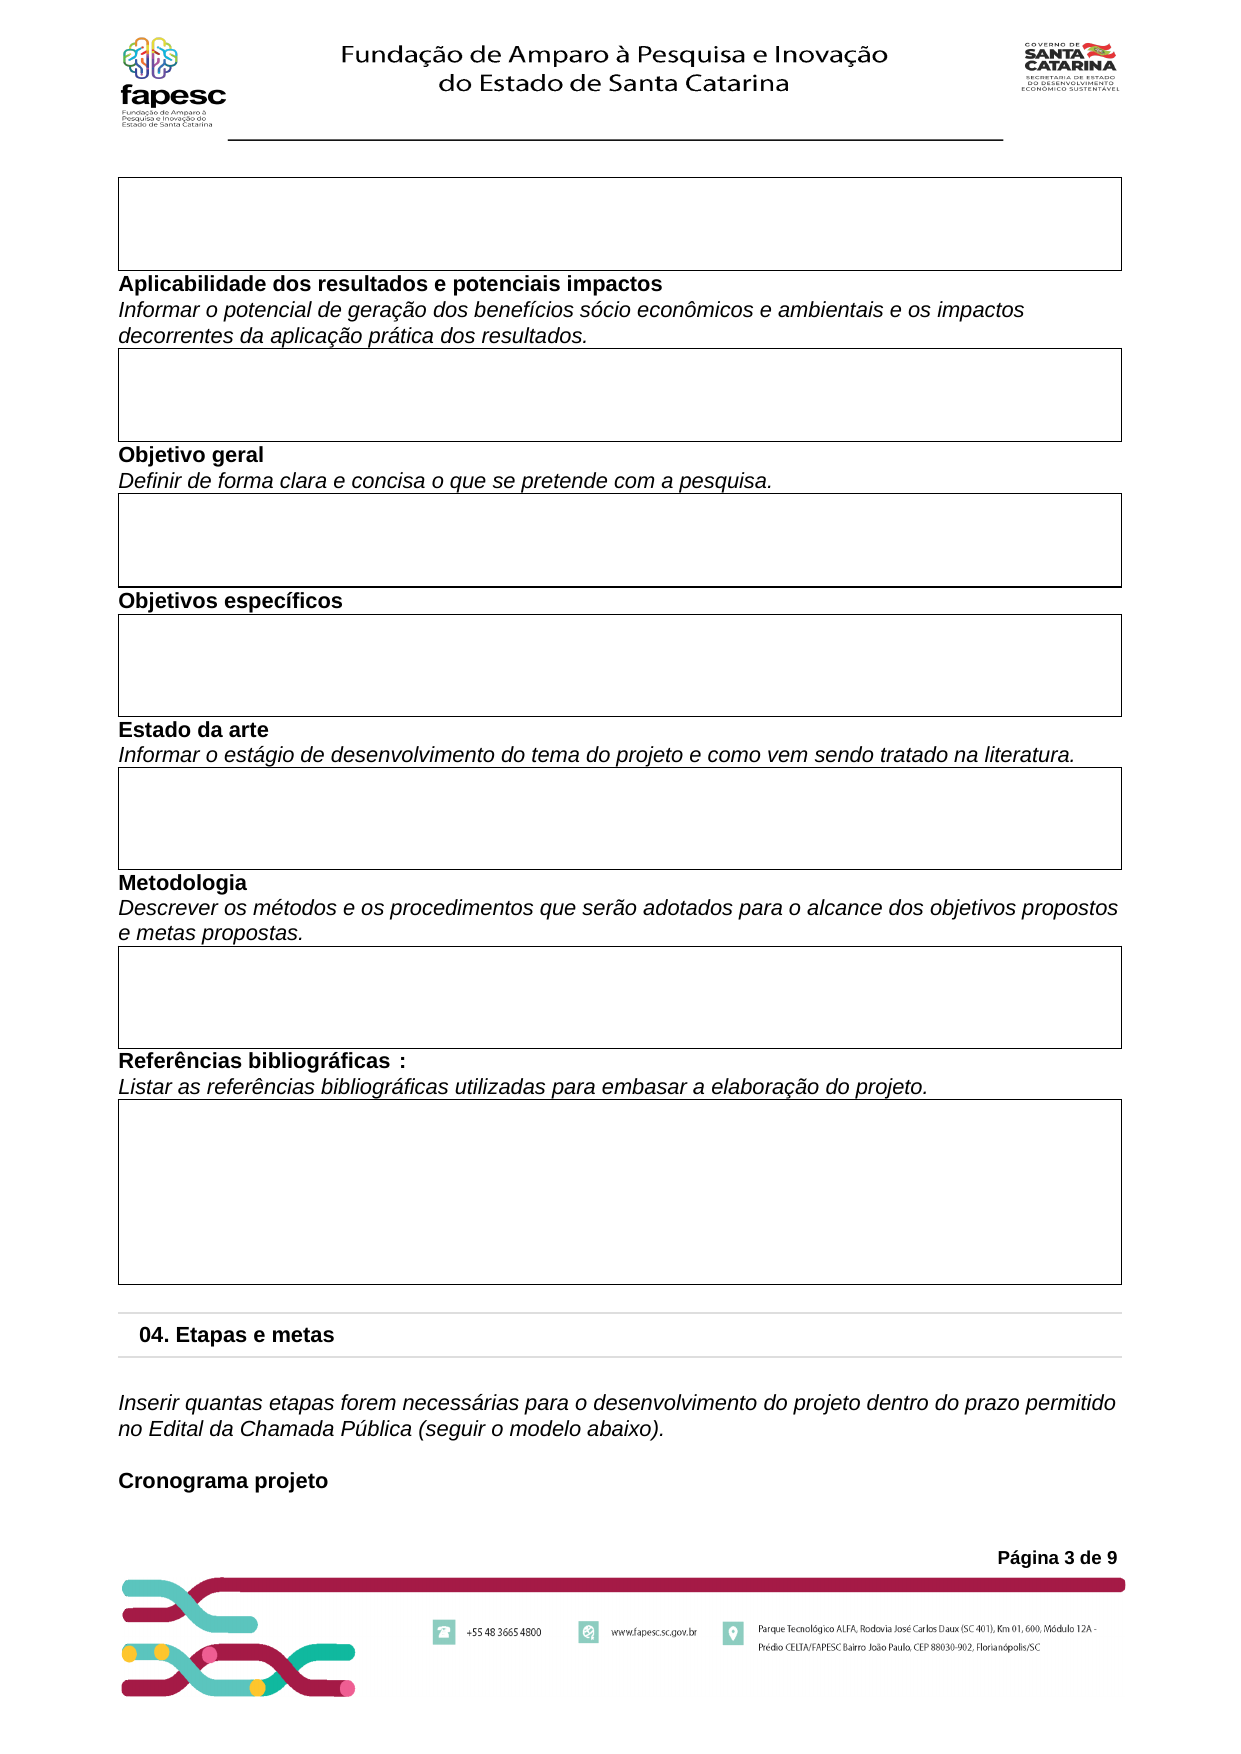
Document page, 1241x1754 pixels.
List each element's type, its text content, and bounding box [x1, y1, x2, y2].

text Objetivo geral [118, 442, 1122, 467]
text Listar as referências bibliográficas utilizadas para embasar a elaboração do projeto. [118, 1074, 1122, 1099]
table_header [119, 494, 1121, 586]
table_header [119, 768, 1121, 869]
text Referências bibliográficas : [118, 1049, 1122, 1074]
table_header [119, 1100, 1121, 1284]
text Metodologia Descrever os métodos e os procedimentos que serão adotados para o alcance dos objetivos propostos e metas propostas. [118, 870, 1122, 946]
picture [121, 1577, 1126, 1697]
text Objetivos específicos [118, 588, 1122, 613]
table_header [119, 349, 1121, 441]
text Definir de forma clara e concisa o que se pretende com a pesquisa. [118, 468, 1122, 493]
text Inserir quantas etapas forem necessárias para o desenvolvimento do projeto dentro do prazo permitido no Edital da Chamada Pública (seguir o modelo abaixo). [118, 1390, 1122, 1441]
table_header [119, 615, 1121, 716]
table_header [119, 178, 1121, 270]
text Aplicabilidade dos resultados e potenciais impactos [118, 271, 1122, 296]
text Informar o potencial de geração dos benefícios sócio econômicos e ambientais e os impactos decorrentes da aplicação prática dos resultados. [118, 297, 1122, 348]
text Estado da arte [118, 717, 1122, 742]
picture [120, 16, 1120, 162]
text Informar o estágio de desenvolvimento do tema do projeto e como vem sendo tratado na literatura. [118, 742, 1122, 767]
table_header [119, 947, 1121, 1047]
text 04. Etapas e metas [118, 1314, 1122, 1356]
text Cronograma projeto [118, 1468, 1122, 1493]
